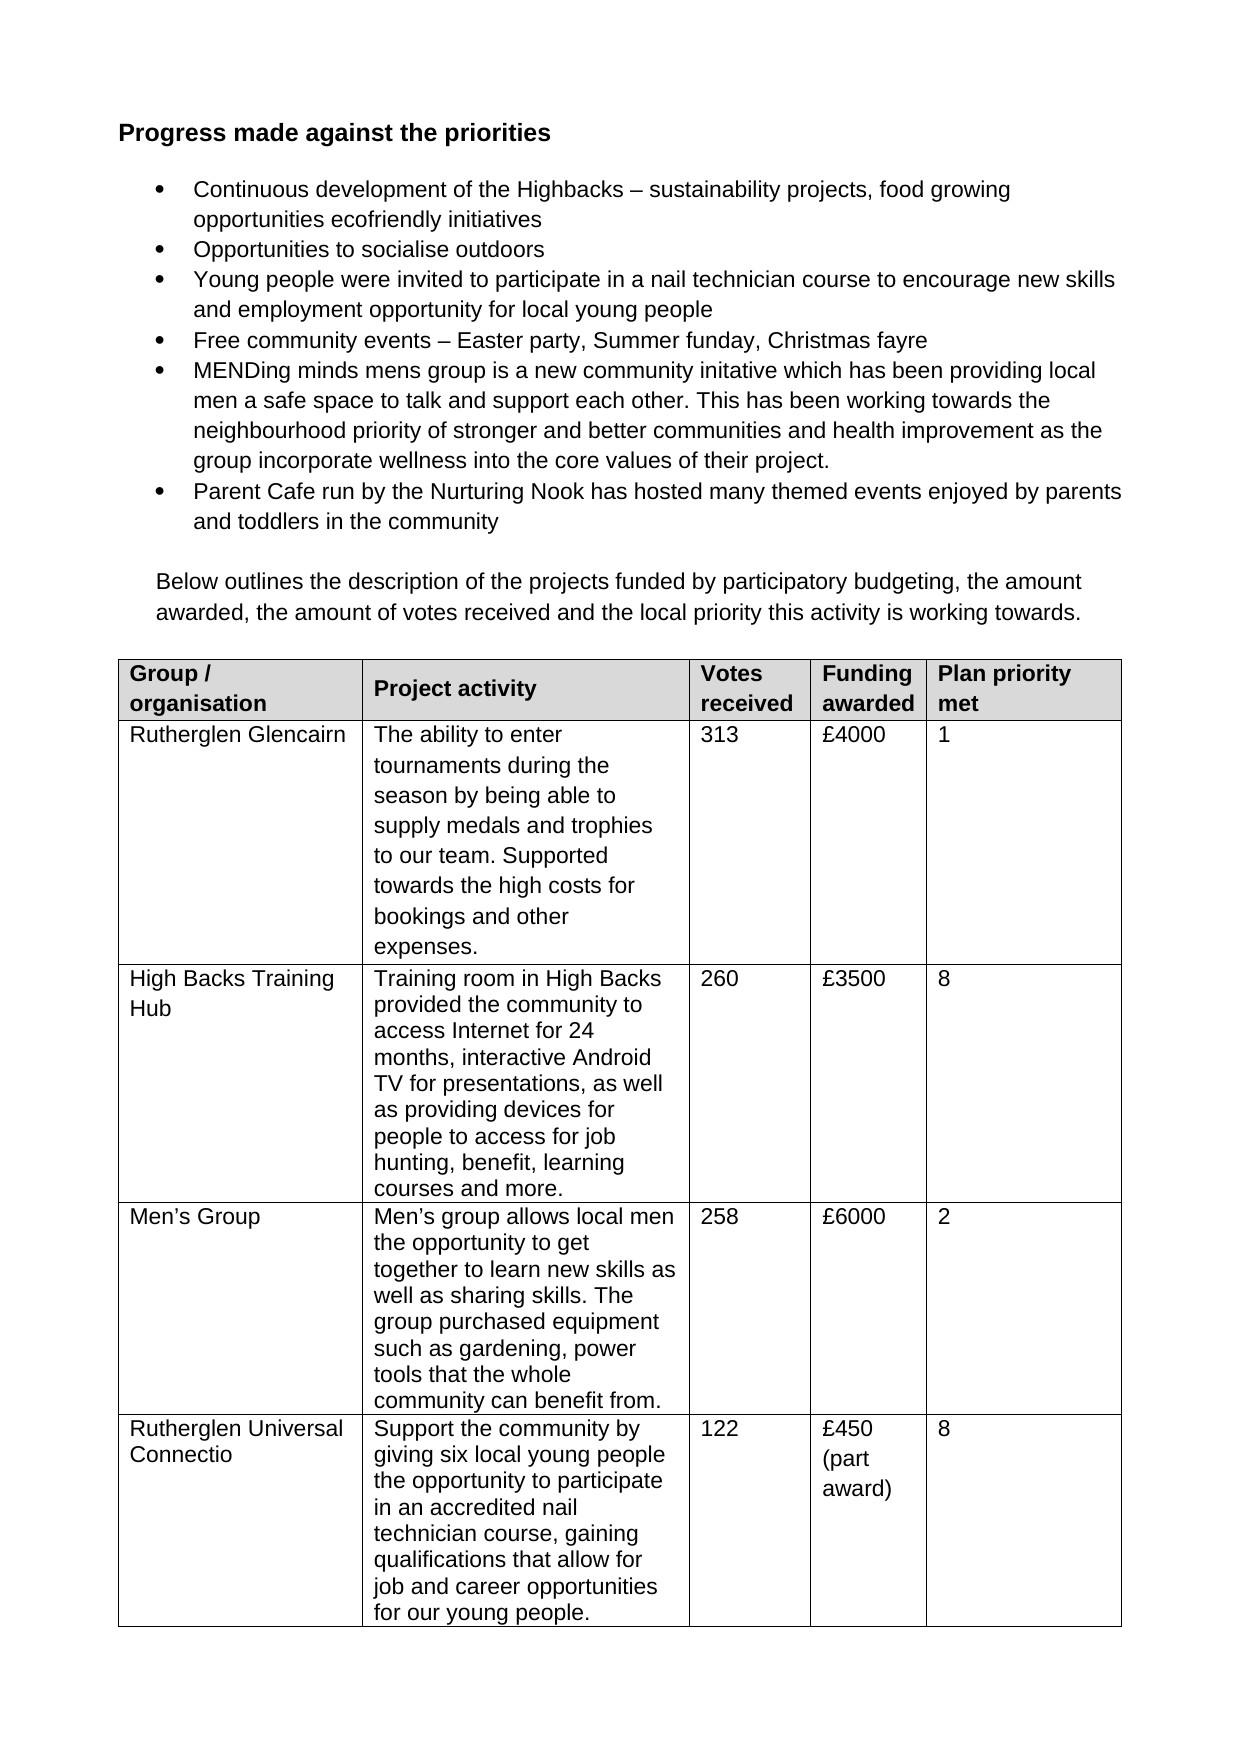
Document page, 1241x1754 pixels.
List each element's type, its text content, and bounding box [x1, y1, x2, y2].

list Young people were invited to participate in a nail technician course to encourage new skills and employment opportunity for local young people [156, 266, 1122, 323]
table_cell Rutherglen Glencairn [119, 721, 362, 963]
table_cell £3500 [811, 965, 926, 1202]
table_cell £6000 [811, 1203, 926, 1414]
table_cell 8 [927, 965, 1121, 1202]
text Below outlines the description of the projects funded by participatory budgeting, the amount awarded, the amount of votes received and the local priority this activity is working towards. [156, 568, 1122, 655]
table_cell 1 [927, 721, 1121, 963]
table_cell 258 [690, 1203, 810, 1414]
table_cell £450 (part award) [811, 1415, 926, 1626]
table_cell Support the community by giving six local young people the opportunity to participate in an accredited nail technician course, gaining qualifications that allow for job and career opportunities for our young people. [363, 1415, 689, 1626]
table_cell Rutherglen Universal Connectio [119, 1415, 362, 1626]
table_cell The ability to enter tournaments during the season by being able to supply medals and trophies to our team. Supported towards the high costs for bookings and other expenses. [363, 721, 689, 963]
table_cell Men’s Group [119, 1203, 362, 1414]
list Parent Cafe run by the Nurturing Nook has hosted many themed events enjoyed by parents and toddlers in the community [156, 478, 1122, 534]
table_cell 8 [927, 1415, 1121, 1626]
table_header Plan priority met [927, 660, 1121, 720]
table_cell High Backs Training Hub [119, 965, 362, 1202]
table_cell £4000 [811, 721, 926, 963]
table_cell Training room in High Backs provided the community to access Internet for 24 months, interactive Android TV for presentations, as well as providing devices for people to access for job hunting, benefit, learning courses and more. [363, 965, 689, 1202]
table_header Project activity [363, 660, 689, 720]
table_cell 2 [927, 1203, 1121, 1414]
table_cell 260 [690, 965, 810, 1202]
table_cell 122 [690, 1415, 810, 1626]
list MENDing minds mens group is a new community initative which has been providing local men a safe space to talk and support each other. This has been working towards the neighbourhood priority of stronger and better communities and health improvement as the group incorporate wellness into the core values of their project. [156, 357, 1122, 474]
table_header Votes received [690, 660, 810, 720]
table_cell Men’s group allows local men the opportunity to get together to learn new skills as well as sharing skills. The group purchased equipment such as gardening, power tools that the whole community can benefit from. [363, 1203, 689, 1414]
list Opportunities to socialise outdoors [156, 236, 1122, 262]
table_cell 313 [690, 721, 810, 963]
subtitle Progress made against the priorities [118, 118, 1122, 147]
list Continuous development of the Highbacks – sustainability projects, food growing opportunities ecofriendly initiatives [156, 176, 1122, 232]
table_header Group / organisation [119, 660, 362, 720]
list Free community events – Easter party, Summer funday, Christmas fayre [156, 327, 1122, 353]
table_header Funding awarded [811, 660, 926, 720]
